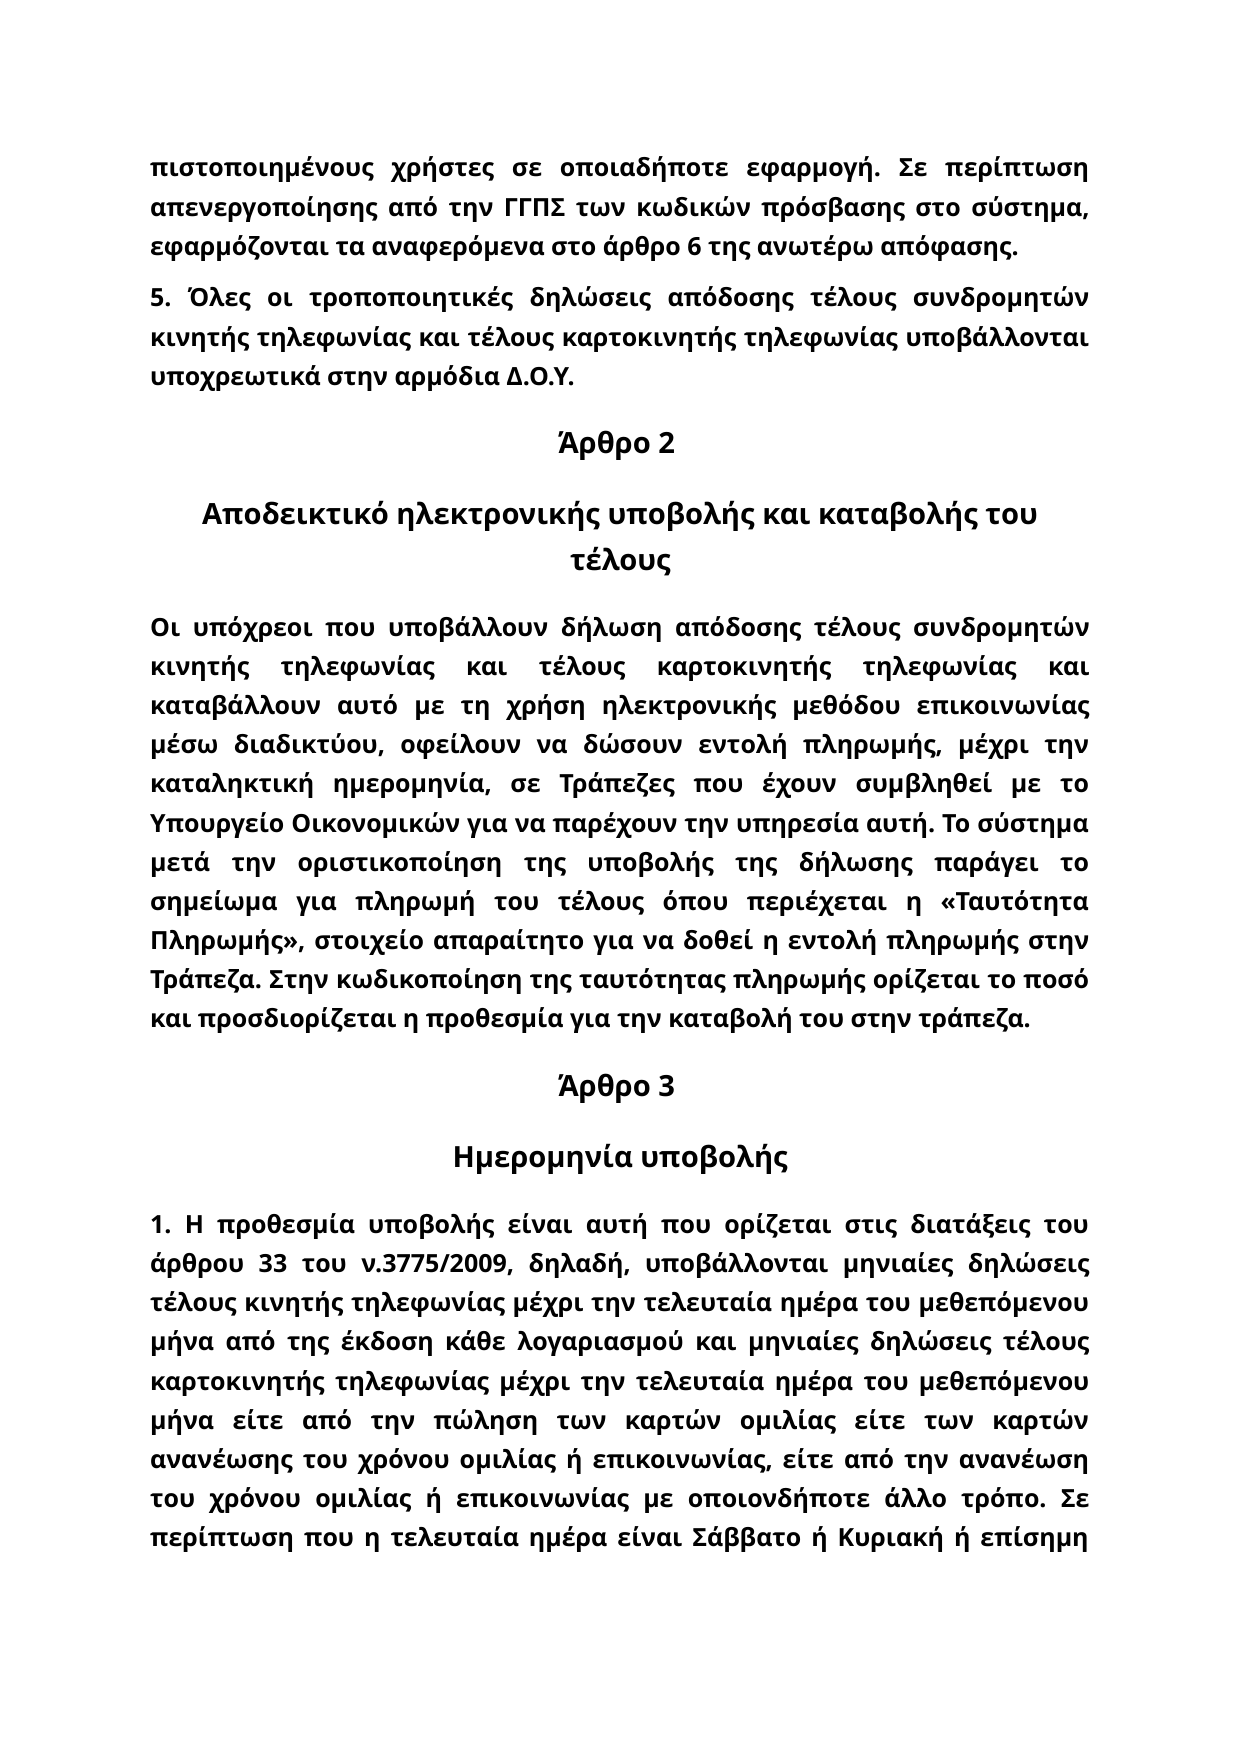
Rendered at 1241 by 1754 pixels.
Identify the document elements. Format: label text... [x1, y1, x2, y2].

text 5. Όλες οι τροποποιητικές δηλώσεις απόδοσης τέλους συνδρομητών κινητής τηλεφωνίας και τέλους καρτοκινητής τηλεφωνίας υποβάλλονται υποχρεωτικά στην αρμόδια Δ.Ο.Υ. [150, 280, 1090, 392]
subtitle Ημερομηνία υποβολής [150, 1136, 1090, 1176]
subtitle Άρθρο 3 [150, 1065, 1090, 1105]
text 1. Η προθεσμία υποβολής είναι αυτή που ορίζεται στις διατάξεις του άρθρου 33 του ν.3775/2009, δηλαδή, υποβάλλονται μηνιαίες δηλώσεις τέλους κινητής τηλεφωνίας μέχρι την τελευταία ημέρα του μεθεπόμενου μήνα από της έκδοση κάθε λογαριασμού και μηνιαίες δηλώσεις τέλους καρτοκινητής τηλεφωνίας μέχρι την τελευταία ημέρα του μεθεπόμενου μήνα είτε από την πώληση των καρτών ομιλίας είτε των καρτών ανανέωσης του χρόνου ομιλίας ή επικοινωνίας, είτε από την ανανέωση του χρόνου ομιλίας ή επικοινωνίας με οποιονδήποτε άλλο τρόπο. Σε περίπτωση που η τελευταία ημέρα είναι Σάββατο ή Κυριακή ή επίσημη [150, 1206, 1090, 1554]
subtitle Αποδεικτικό ηλεκτρονικής υποβολής και καταβολής του τέλους [150, 493, 1090, 578]
subtitle Άρθρο 2 [150, 422, 1090, 462]
text Οι υπόχρεοι που υποβάλλουν δήλωση απόδοσης τέλους συνδρομητών κινητής τηλεφωνίας και τέλους καρτοκινητής τηλεφωνίας και καταβάλλουν αυτό με τη χρήση ηλεκτρονικής μεθόδου επικοινωνίας μέσω διαδικτύου, οφείλουν να δώσουν εντολή πληρωμής, μέχρι την καταληκτική ημερομηνία, σε Τράπεζες που έχουν συμβληθεί με το Υπουργείο Οικονομικών για να παρέχουν την υπηρεσία αυτή. Το σύστημα μετά την οριστικοποίηση της υποβολής της δήλωσης παράγει το σημείωμα για πληρωμή του τέλους όπου περιέχεται η «Ταυτότητα Πληρωμής», στοιχείο απαραίτητο για να δοθεί η εντολή πληρωμής στην Τράπεζα. Στην κωδικοποίηση της ταυτότητας πληρωμής ορίζεται το ποσό και προσδιορίζεται η προθεσμία για την καταβολή του στην τράπεζα. [150, 609, 1090, 1035]
text πιστοποιημένους χρήστες σε οποιαδήποτε εφαρμογή. Σε περίπτωση απενεργοποίησης από την ΓΓΠΣ των κωδικών πρόσβασης στο σύστημα, εφαρμόζονται τα αναφερόμενα στο άρθρο 6 της ανωτέρω απόφασης. [150, 150, 1090, 262]
